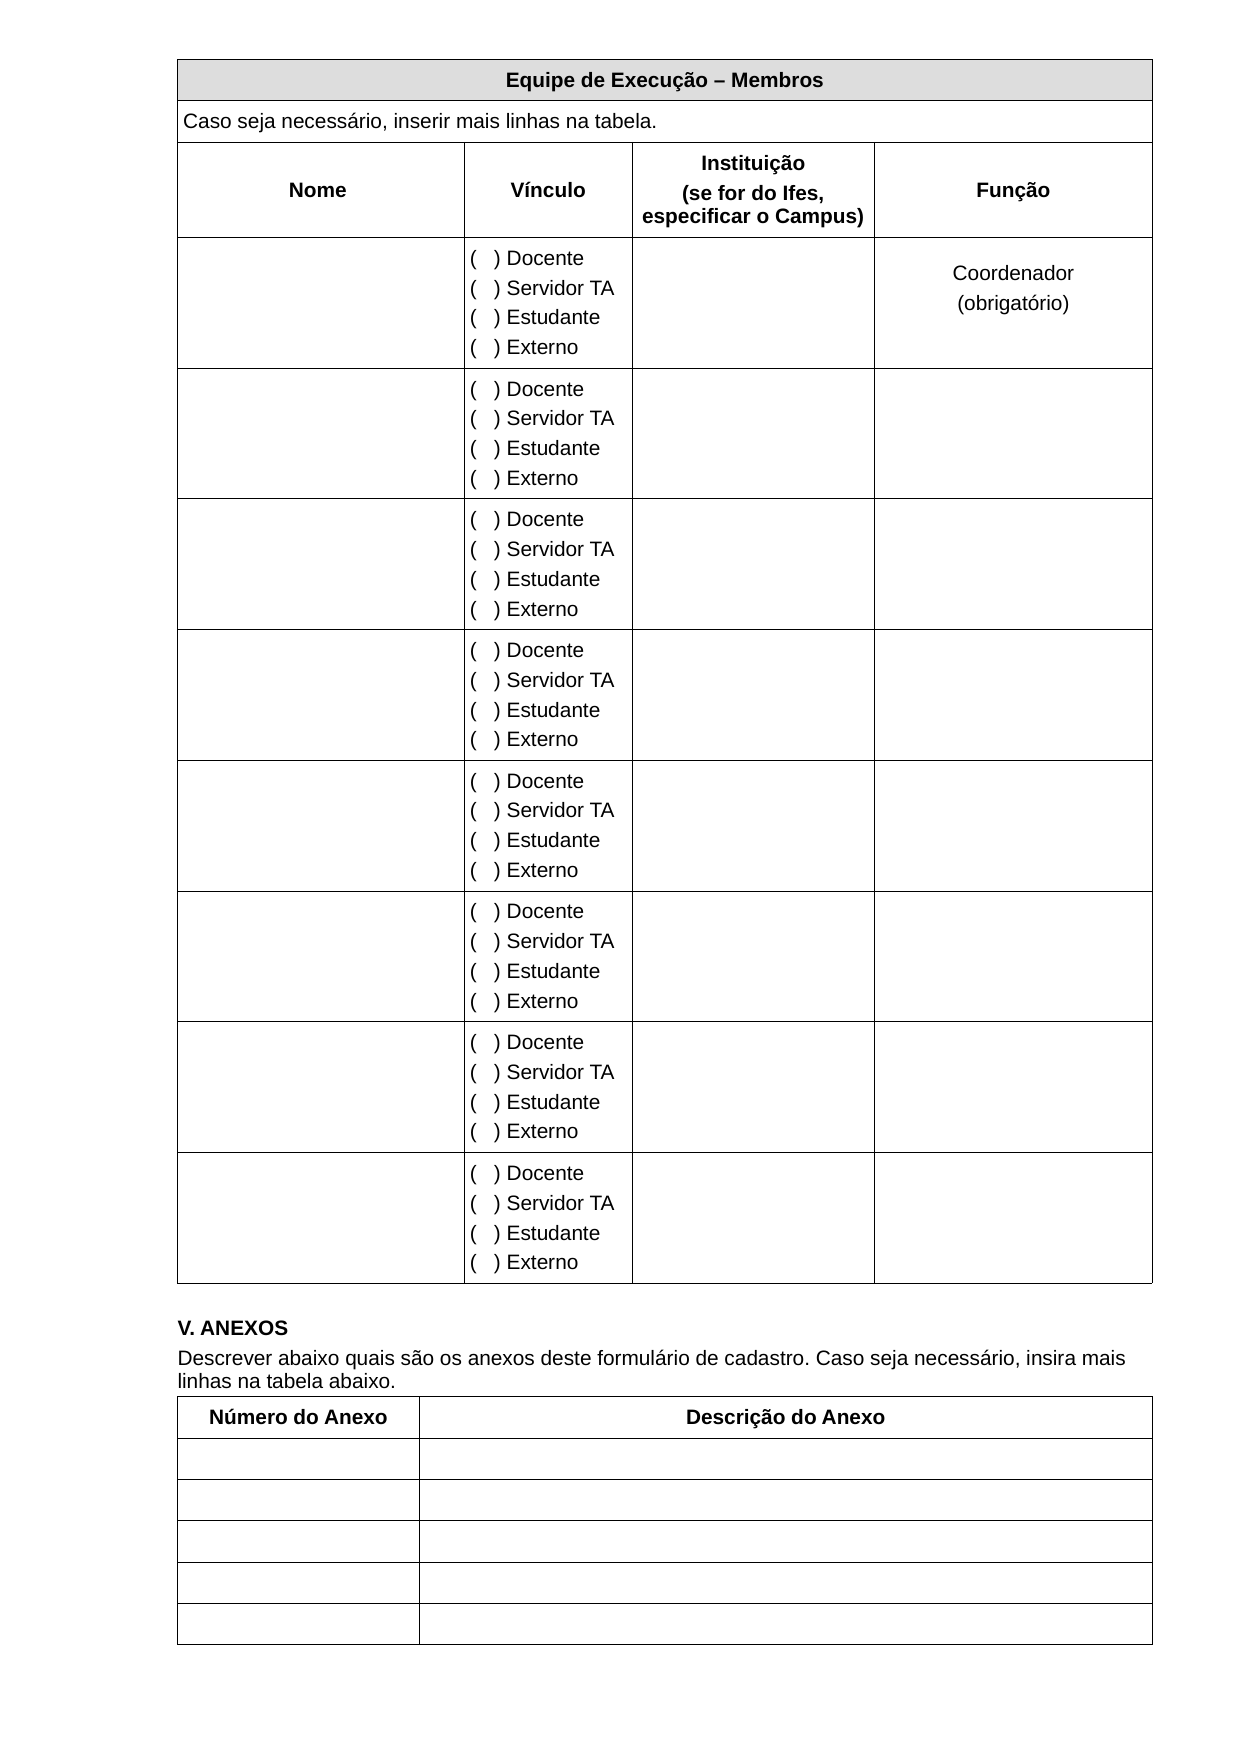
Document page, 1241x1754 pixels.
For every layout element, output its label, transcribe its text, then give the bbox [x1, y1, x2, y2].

table_cell [875, 369, 1152, 498]
table_cell ( ) Docente ( ) Servidor TA ( ) Estudante ( ) Externo [465, 499, 632, 629]
table_cell [875, 499, 1152, 629]
table_cell [633, 892, 874, 1021]
table_cell [420, 1521, 1152, 1562]
table_cell [875, 892, 1152, 1021]
table_cell ( ) Docente ( ) Servidor TA ( ) Estudante ( ) Externo [465, 761, 632, 891]
table_cell Nome [178, 143, 464, 237]
text V. ANEXOS [177, 1316, 1152, 1339]
table_cell ( ) Docente ( ) Servidor TA ( ) Estudante ( ) Externo [465, 1022, 632, 1152]
table_cell [875, 1022, 1152, 1152]
table_cell [178, 1439, 419, 1479]
table_cell [178, 892, 464, 1021]
table_cell Função [875, 143, 1152, 237]
table_cell [178, 1480, 419, 1520]
text Descrever abaixo quais são os anexos deste formulário de cadastro. Caso seja necessário, insira mais linhas na tabela abaixo. [177, 1345, 1152, 1393]
table_header Descrição do Anexo [420, 1397, 1152, 1437]
table_cell [420, 1480, 1152, 1520]
table_cell [178, 1022, 464, 1152]
table_cell [178, 1153, 464, 1283]
table_cell [420, 1563, 1152, 1603]
table_cell Vínculo [465, 143, 632, 237]
table_header Número do Anexo [178, 1397, 419, 1437]
table_cell [875, 630, 1152, 760]
table_cell [178, 1521, 419, 1562]
table_cell [633, 499, 874, 629]
table_header Equipe de Execução – Membros [178, 60, 1152, 100]
table_cell ( ) Docente ( ) Servidor TA ( ) Estudante ( ) Externo [465, 1153, 632, 1283]
table_cell ( ) Docente ( ) Servidor TA ( ) Estudante ( ) Externo [465, 238, 632, 368]
table_cell [875, 761, 1152, 891]
table_cell [178, 761, 464, 891]
table_cell [420, 1439, 1152, 1479]
table_cell [633, 369, 874, 498]
table_cell [178, 630, 464, 760]
table_cell [178, 499, 464, 629]
table_cell [875, 1153, 1152, 1283]
table_cell [178, 369, 464, 498]
table_cell Coordenador (obrigatório) [875, 238, 1152, 368]
table_cell [633, 761, 874, 891]
table_cell [178, 1563, 419, 1603]
table_cell [178, 238, 464, 368]
table_cell Caso seja necessário, inserir mais linhas na tabela. [178, 101, 1152, 142]
table_cell ( ) Docente ( ) Servidor TA ( ) Estudante ( ) Externo [465, 630, 632, 760]
table_cell ( ) Docente ( ) Servidor TA ( ) Estudante ( ) Externo [465, 369, 632, 498]
table_cell Instituição (se for do Ifes, especificar o Campus) [633, 143, 874, 237]
table_cell [633, 238, 874, 368]
table_cell [633, 630, 874, 760]
table_cell [633, 1153, 874, 1283]
table_cell [178, 1604, 419, 1644]
table_cell ( ) Docente ( ) Servidor TA ( ) Estudante ( ) Externo [465, 892, 632, 1021]
table_cell [633, 1022, 874, 1152]
table_cell [420, 1604, 1152, 1644]
